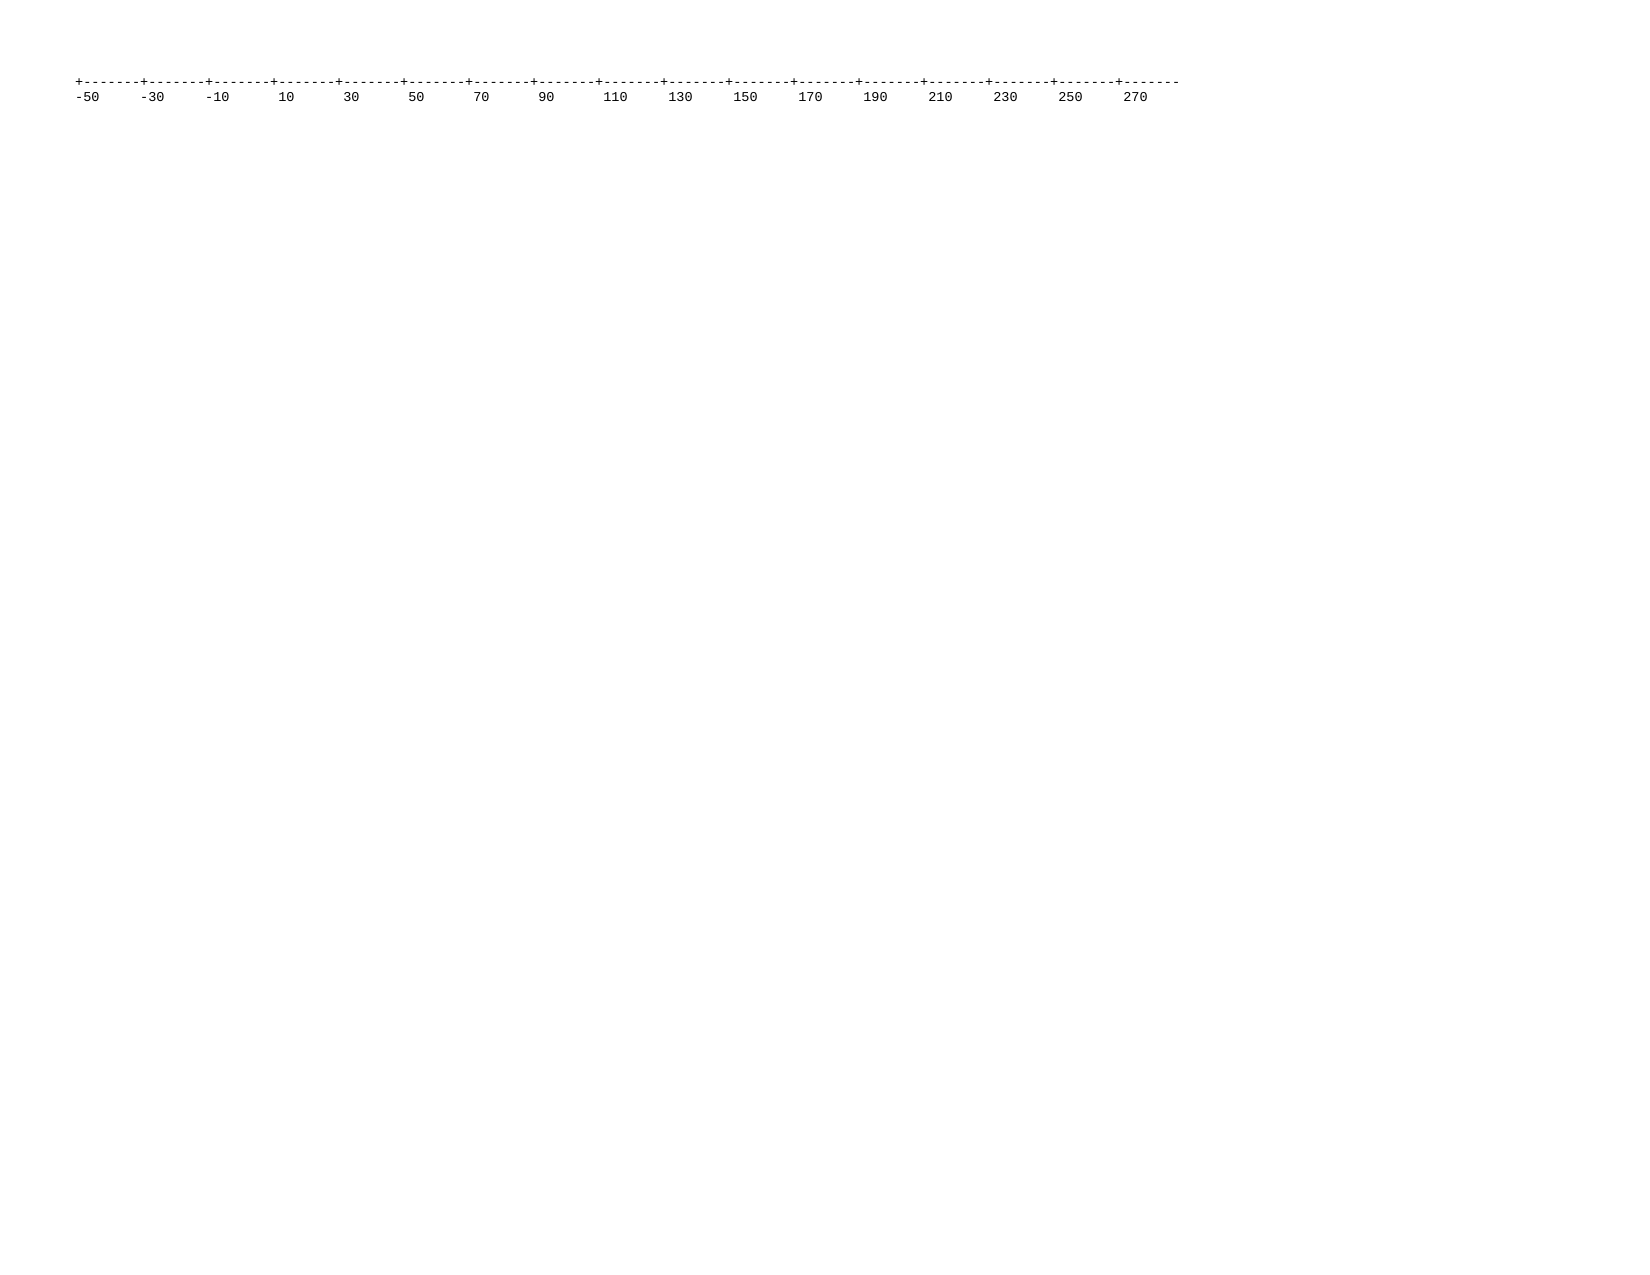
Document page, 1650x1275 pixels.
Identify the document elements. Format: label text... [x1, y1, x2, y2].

text -50 -30 -10 10 30 50 70 90 110 130 150 170 190 210 230 250 270 [75, 90, 1573, 106]
text +-------+-------+-------+-------+-------+-------+-------+-------+-------+-------+-------+-------+-------+-------+-------+-------+------- [75, 75, 1573, 90]
